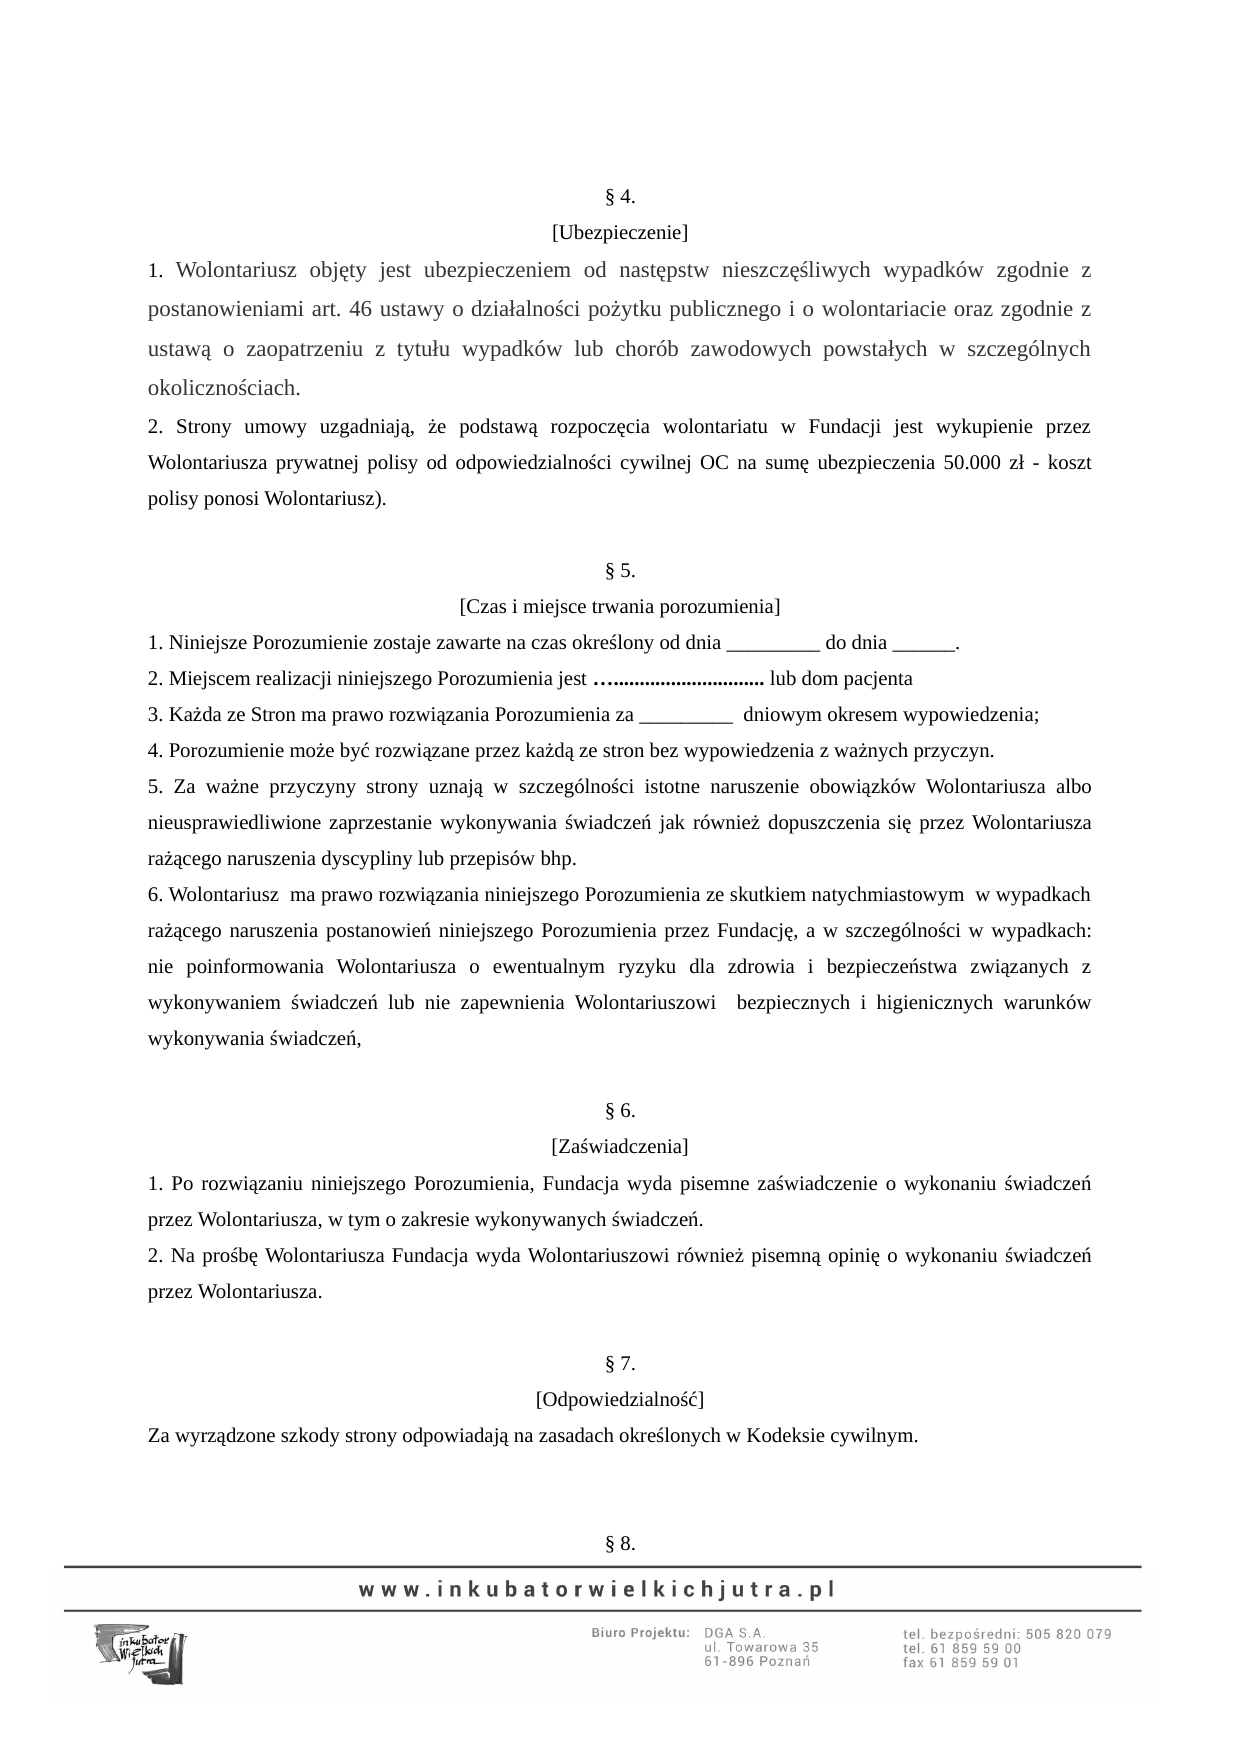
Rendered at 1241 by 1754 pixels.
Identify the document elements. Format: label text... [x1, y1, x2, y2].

text 6. Wolontariusz ma prawo rozwiązania niniejszego Porozumienia ze skutkiem natychmiastowym w wypadkach rażącego naruszenia postanowień niniejszego Porozumienia przez Fundację, a w szczególności w wypadkach: nie poinformowania Wolontariusza o ewentualnym ryzyku dla zdrowia i bezpieczeństwa związanych z wykonywaniem świadczeń lub nie zapewnienia Wolontariuszowi bezpiecznych i higienicznych warunków wykonywania świadczeń, [148, 882, 1093, 1050]
text 2. Miejscem realizacji niniejszego Porozumienia jest …............................. lub dom pacjenta [148, 666, 1093, 690]
text § 5. [148, 558, 1093, 582]
text § 6. [148, 1098, 1093, 1122]
text [Czas i miejsce trwania porozumienia] [148, 594, 1093, 618]
text 5. Za ważne przyczyny strony uznają w szczególności istotne naruszenie obowiązków Wolontariusza albo nieusprawiedliwione zaprzestanie wykonywania świadczeń jak również dopuszczenia się przez Wolontariusza rażącego naruszenia dyscypliny lub przepisów bhp. [148, 774, 1093, 870]
text [Ubezpieczenie] [148, 220, 1093, 244]
text 1. Niniejsze Porozumienie zostaje zawarte na czas określony od dnia _________ do dnia ______. [148, 630, 1093, 654]
text 1. Wolontariusz objęty jest ubezpieczeniem od następstw nieszczęśliwych wypadków zgodnie z postanowieniami art. 46 ustawy o działalności pożytku publicznego i o wolontariacie oraz zgodnie z ustawą o zaopatrzeniu z tytułu wypadków lub chorób zawodowych powstałych w szczególnych okolicznościach. [148, 256, 1093, 401]
text 4. Porozumienie może być rozwiązane przez każdą ze stron bez wypowiedzenia z ważnych przyczyn. [148, 738, 1093, 762]
text § 4. [148, 184, 1093, 208]
text [Odpowiedzialność] [148, 1387, 1093, 1411]
text § 7. [148, 1351, 1093, 1375]
text Za wyrządzone szkody strony odpowiadają na zasadach określonych w Kodeksie cywilnym. [148, 1423, 1093, 1447]
text [Zaświadczenia] [148, 1134, 1093, 1158]
text 2. Strony umowy uzgadniają, że podstawą rozpoczęcia wolontariatu w Fundacji jest wykupienie przez Wolontariusza prywatnej polisy od odpowiedzialności cywilnej OC na sumę ubezpieczenia 50.000 zł - koszt polisy ponosi Wolontariusz). [148, 414, 1093, 510]
text 3. Każda ze Stron ma prawo rozwiązania Porozumienia za _________ dniowym okresem wypowiedzenia; [148, 702, 1093, 726]
text 1. Po rozwiązaniu niniejszego Porozumienia, Fundacja wyda pisemne zaświadczenie o wykonaniu świadczeń przez Wolontariusza, w tym o zakresie wykonywanych świadczeń. [148, 1171, 1093, 1231]
text § 8. [148, 1531, 1093, 1555]
text 2. Na prośbę Wolontariusza Fundacja wyda Wolontariuszowi również pisemną opinię o wykonaniu świadczeń przez Wolontariusza. [148, 1243, 1093, 1303]
